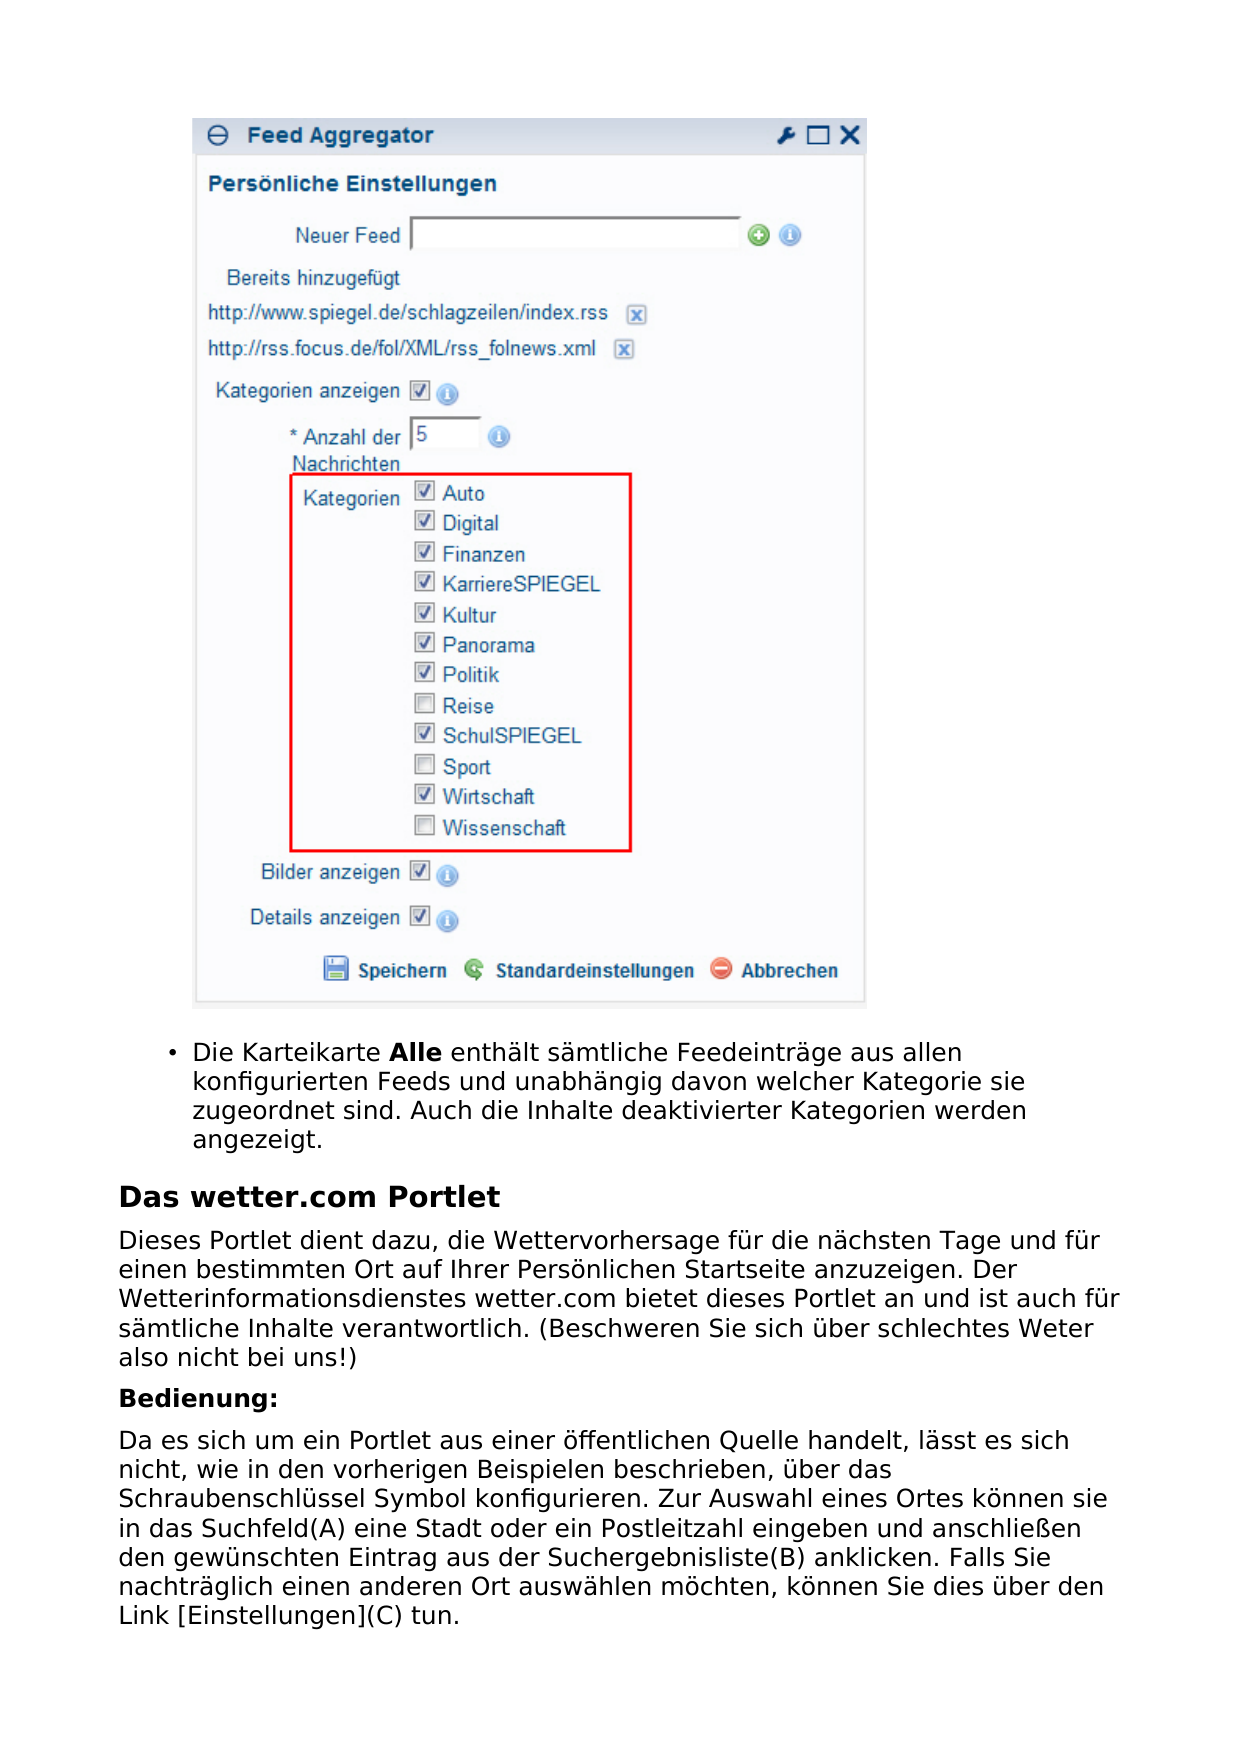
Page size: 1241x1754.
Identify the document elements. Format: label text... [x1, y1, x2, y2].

list [177, 118, 192, 1009]
text Da es sich um ein Portlet aus einer öffentlichen Quelle handelt, lässt es sich nicht, wie in den vorherigen Beispielen beschrieben, über das Schraubenschlüssel Symbol konfigurieren. Zur Auswahl eines Ortes können sie in das Suchfeld(A) eine Stadt oder ein Postleitzahl eingeben und anschließen den gewünschten Eintrag aus der Suchergebnisliste(B) anklicken. Falls Sie nachträglich einen anderen Ort auswählen möchten, können Sie dies über den Link [Einstellungen](C) tun. [118, 1426, 1122, 1631]
list [867, 118, 1122, 1009]
picture [192, 118, 867, 1009]
subtitle Das wetter.com Portlet [118, 1180, 1122, 1214]
list Die Karteikarte Alle enthält sämtliche Feedeinträge aus allen konfigurierten Feeds und unabhängig davon welcher Kategorie sie zugeordnet sind. Auch die Inhalte deaktivierter Kategorien werden angezeigt. [177, 1038, 1122, 1155]
text Dieses Portlet dient dazu, die Wettervorhersage für die nächsten Tage und für einen bestimmten Ort auf Ihrer Persönlichen Startseite anzuzeigen. Der Wetterinformationsdienstes wetter.com bietet dieses Portlet an und ist auch für sämtliche Inhalte verantwortlich. (Beschweren Sie sich über schlechtes Weter also nicht bei uns!) [118, 1226, 1122, 1372]
text Bedienung: [118, 1385, 1122, 1414]
